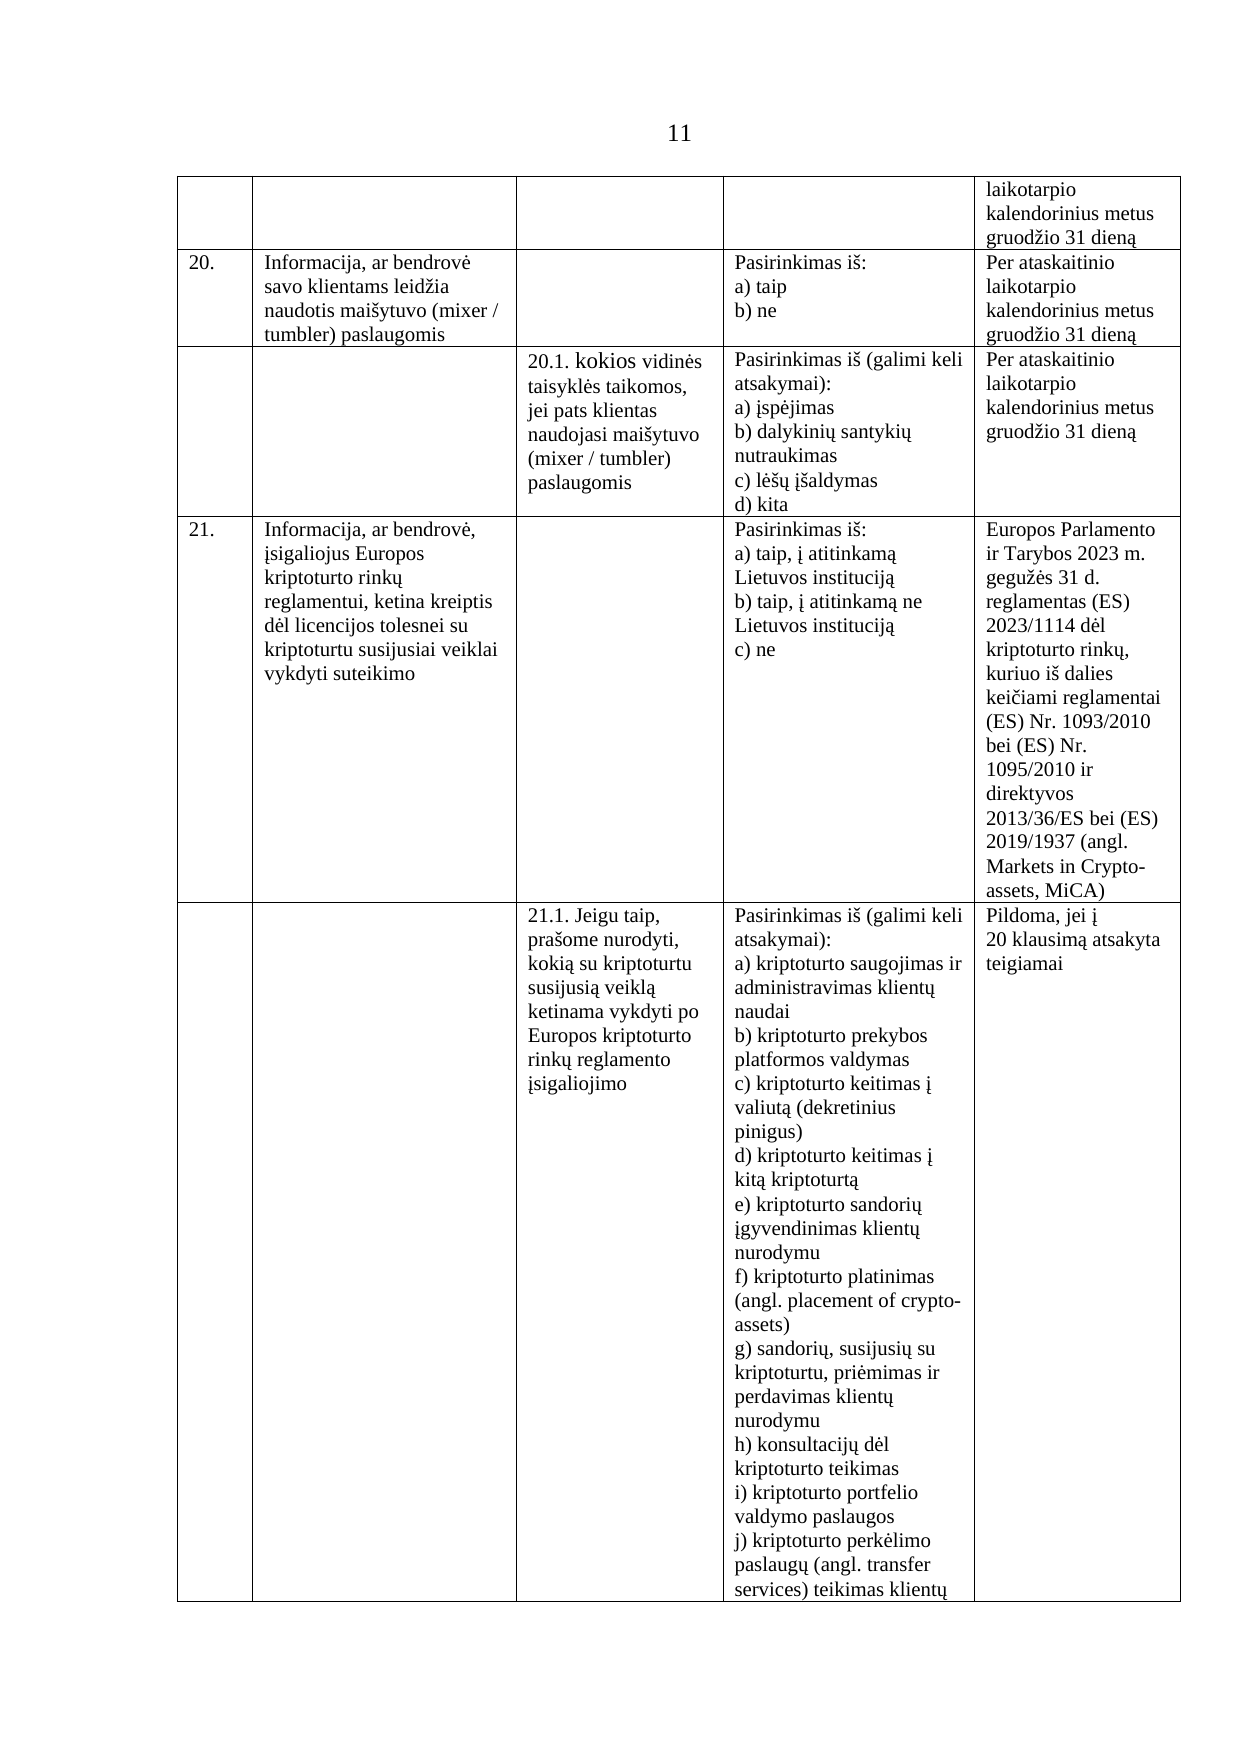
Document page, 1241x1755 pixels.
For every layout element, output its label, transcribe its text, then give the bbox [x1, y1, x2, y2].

table_cell [178, 347, 252, 516]
table_cell [517, 177, 723, 249]
table_cell [253, 903, 516, 1601]
table_cell Europos Parlamento ir Tarybos 2023 m. gegužės 31 d. reglamentas (ES) 2023/1114 dėl kriptoturto rinkų, kuriuo iš dalies keičiami reglamentai (ES) Nr. 1093/2010 bei (ES) Nr. 1095/2010 ir direktyvos 2013/36/ES bei (ES) 2019/1937 (angl. Markets in Crypto-assets, MiCA) [975, 517, 1180, 902]
table_cell 21. [178, 517, 252, 902]
table_cell [253, 177, 516, 249]
table_cell Pildoma, jei į 20 klausimą atsakyta teigiamai [975, 903, 1180, 1601]
table_cell laikotarpio kalendorinius metus gruodžio 31 dieną [975, 177, 1180, 249]
table_cell Pasirinkimas iš (galimi keli atsakymai): a) įspėjimas b) dalykinių santykių nutraukimas c) lėšų įšaldymas d) kita [724, 347, 974, 516]
table_cell 20.1. kokios vidinės taisyklės taikomos, jei pats klientas naudojasi maišytuvo (mixer / tumbler) paslaugomis [517, 347, 723, 516]
table_cell 21.1. Jeigu taip, prašome nurodyti, kokią su kriptoturtu susijusią veiklą ketinama vykdyti po Europos kriptoturto rinkų reglamento įsigaliojimo [517, 903, 723, 1601]
table_cell Pasirinkimas iš: a) taip, į atitinkamą Lietuvos instituciją b) taip, į atitinkamą ne Lietuvos instituciją c) ne [724, 517, 974, 902]
table_cell Informacija, ar bendrovė, įsigaliojus Europos kriptoturto rinkų reglamentui, ketina kreiptis dėl licencijos tolesnei su kriptoturtu susijusiai veiklai vykdyti suteikimo [253, 517, 516, 902]
table_cell 20. [178, 250, 252, 346]
table_cell Per ataskaitinio laikotarpio kalendorinius metus gruodžio 31 dieną [975, 347, 1180, 516]
table_cell Pasirinkimas iš (galimi keli atsakymai): a) kriptoturto saugojimas ir administravimas klientų naudai b) kriptoturto prekybos platformos valdymas c) kriptoturto keitimas į valiutą (dekretinius pinigus) d) kriptoturto keitimas į kitą kriptoturtą e) kriptoturto sandorių įgyvendinimas klientų nurodymu f) kriptoturto platinimas (angl. placement of crypto-assets) g) sandorių, susijusių su kriptoturtu, priėmimas ir perdavimas klientų nurodymu h) konsultacijų dėl kriptoturto teikimas i) kriptoturto portfelio valdymo paslaugos j) kriptoturto perkėlimo paslaugų (angl. transfer services) teikimas klientų [724, 903, 974, 1601]
table_cell Per ataskaitinio laikotarpio kalendorinius metus gruodžio 31 dieną [975, 250, 1180, 346]
table_cell [178, 903, 252, 1601]
table_cell [724, 177, 974, 249]
table_cell Pasirinkimas iš: a) taip b) ne [724, 250, 974, 346]
table_cell [178, 177, 252, 249]
table_cell Informacija, ar bendrovė savo klientams leidžia naudotis maišytuvo (mixer / tumbler) paslaugomis [253, 250, 516, 346]
table_cell [517, 517, 723, 902]
table_cell [253, 347, 516, 516]
table_cell [517, 250, 723, 346]
